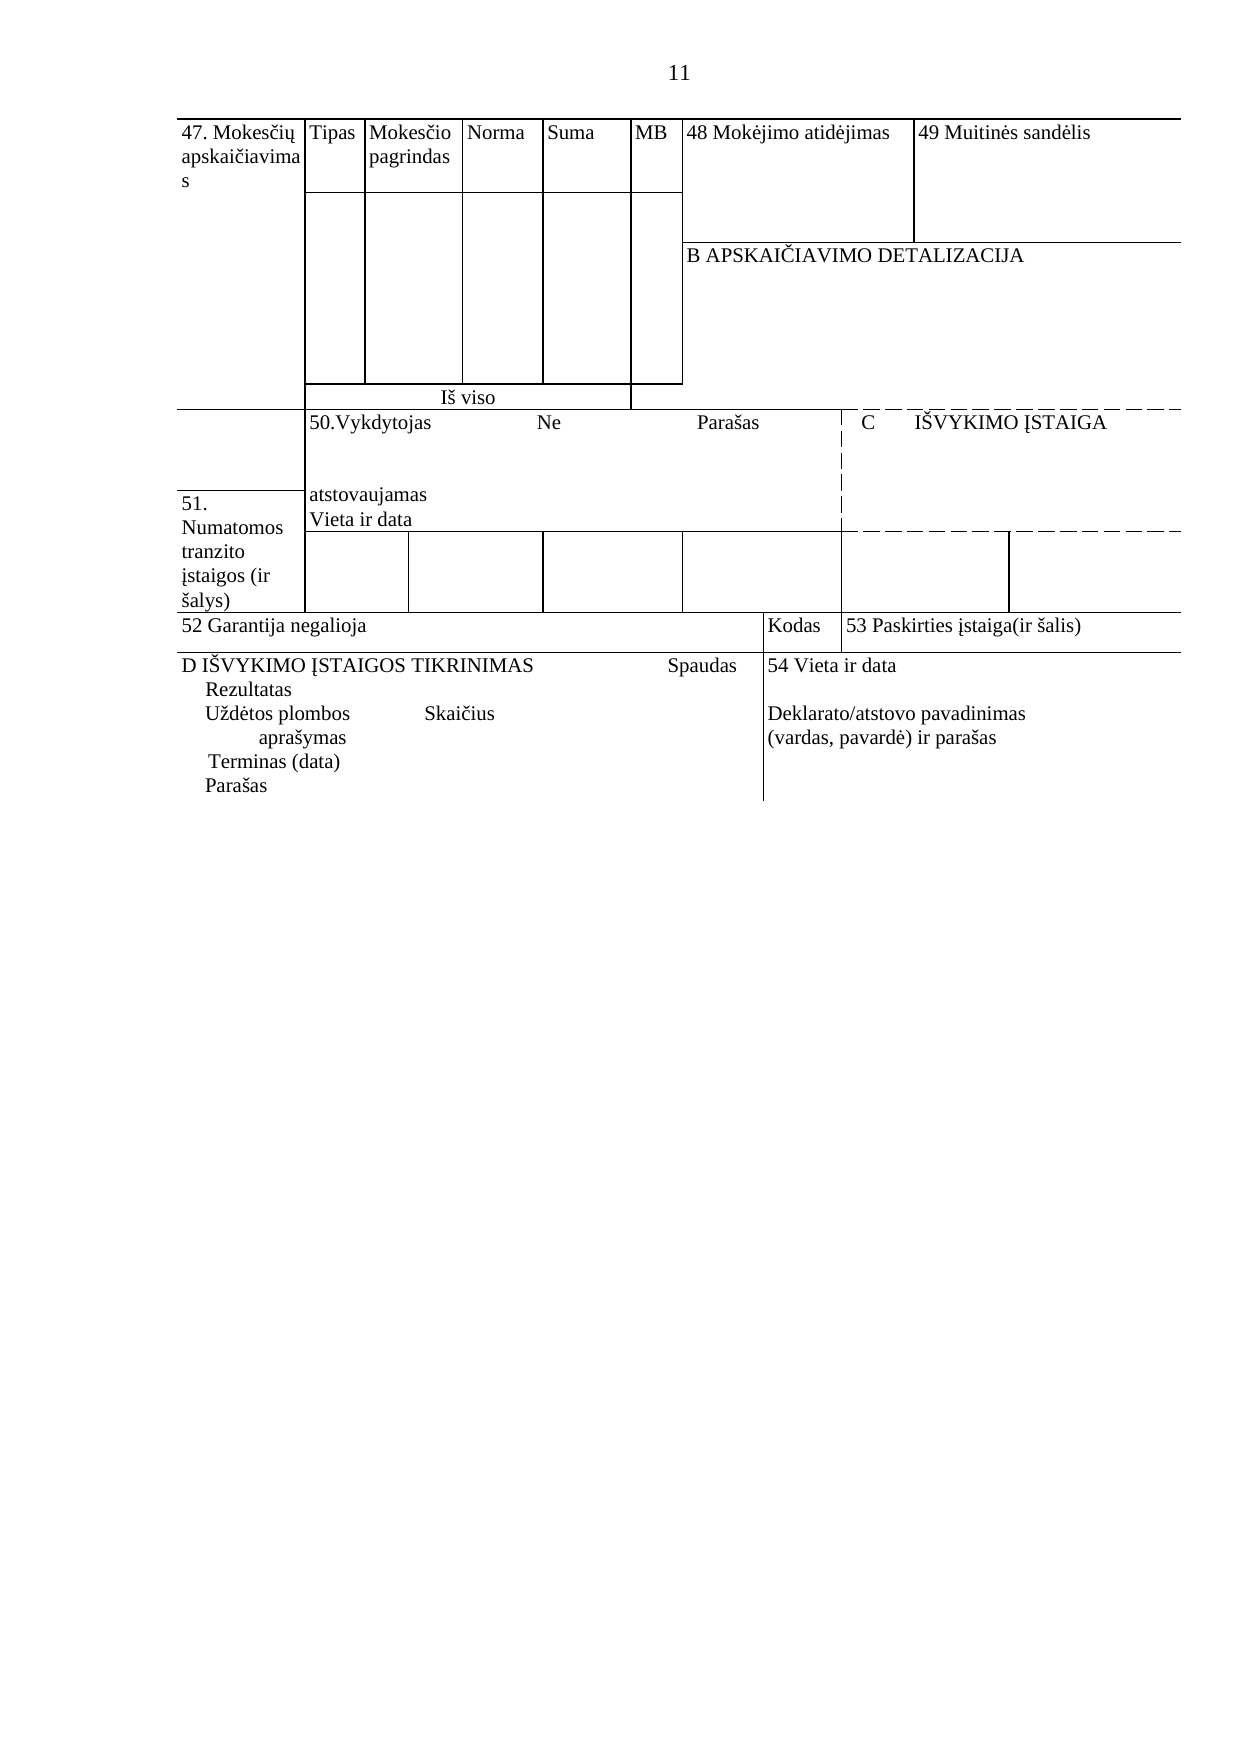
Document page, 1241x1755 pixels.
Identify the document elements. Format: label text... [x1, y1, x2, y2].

table_cell MB [632, 120, 682, 192]
table_cell [463, 242, 542, 383]
table_cell Iš viso [306, 385, 630, 409]
table_cell [306, 532, 408, 612]
table_cell [306, 242, 364, 383]
table_cell 47. Mokesčių apskaičiavimas [177, 120, 304, 192]
table_cell [764, 749, 1181, 773]
table_cell Tipas [306, 120, 364, 192]
table_cell [544, 242, 630, 383]
table_cell Parašas [177, 774, 297, 801]
table_cell [177, 410, 304, 490]
table_cell [177, 242, 304, 383]
table_cell [298, 774, 731, 801]
table_cell Suma [544, 120, 630, 192]
table_cell Terminas (data) [177, 749, 763, 773]
table_cell C IŠVYKIMO ĮSTAIGA [842, 409, 1181, 531]
table_cell [177, 383, 304, 409]
table_cell [177, 192, 304, 242]
table_cell [306, 193, 364, 242]
table_cell B APSKAIČIAVIMO DETALIZACIJA [683, 243, 1181, 383]
table_cell 51. Numatomos tranzito įstaigos (ir šalys) [177, 491, 304, 612]
table_cell Norma [463, 120, 542, 192]
table_cell [544, 532, 682, 612]
table_cell [632, 242, 682, 383]
table_cell Kodas [764, 613, 841, 652]
table_cell [915, 192, 1181, 242]
table_cell [1010, 531, 1181, 612]
table_cell 54 Vieta ir data [764, 653, 1181, 677]
table_cell [632, 385, 682, 409]
table_cell D IŠVYKIMO ĮSTAIGOS TIKRINIMAS Spaudas [177, 653, 763, 677]
table_cell [842, 531, 1008, 612]
table_cell [366, 193, 462, 242]
table_cell [632, 193, 682, 242]
table_cell [366, 242, 462, 383]
table_cell 52 Garantija negalioja [177, 613, 763, 652]
table_cell [764, 677, 1181, 701]
table_cell Mokesčio pagrindas [366, 120, 462, 192]
table_cell [747, 774, 763, 801]
table_cell [731, 774, 747, 801]
table_cell [409, 532, 542, 612]
table_cell [682, 383, 1181, 409]
table_cell [544, 193, 630, 242]
table_cell [683, 532, 841, 612]
table_cell Deklarato/atstovo pavadinimas (vardas, pavardė) ir parašas [764, 701, 1181, 749]
table_cell [764, 774, 1181, 801]
table_cell 53 Paskirties įstaiga(ir šalis) [842, 613, 1181, 652]
table_cell Rezultatas [177, 677, 763, 701]
table_cell [463, 193, 542, 242]
table_cell 50.Vykdytojas Ne Parašas atstovaujamas Vieta ir data [306, 410, 842, 531]
table_cell 49 Muitinės sandėlis [915, 120, 1181, 192]
table_cell [683, 192, 913, 242]
table_cell 48 Mokėjimo atidėjimas [683, 120, 913, 192]
table_cell Uždėtos plombos Skaičius aprašymas [177, 701, 763, 749]
